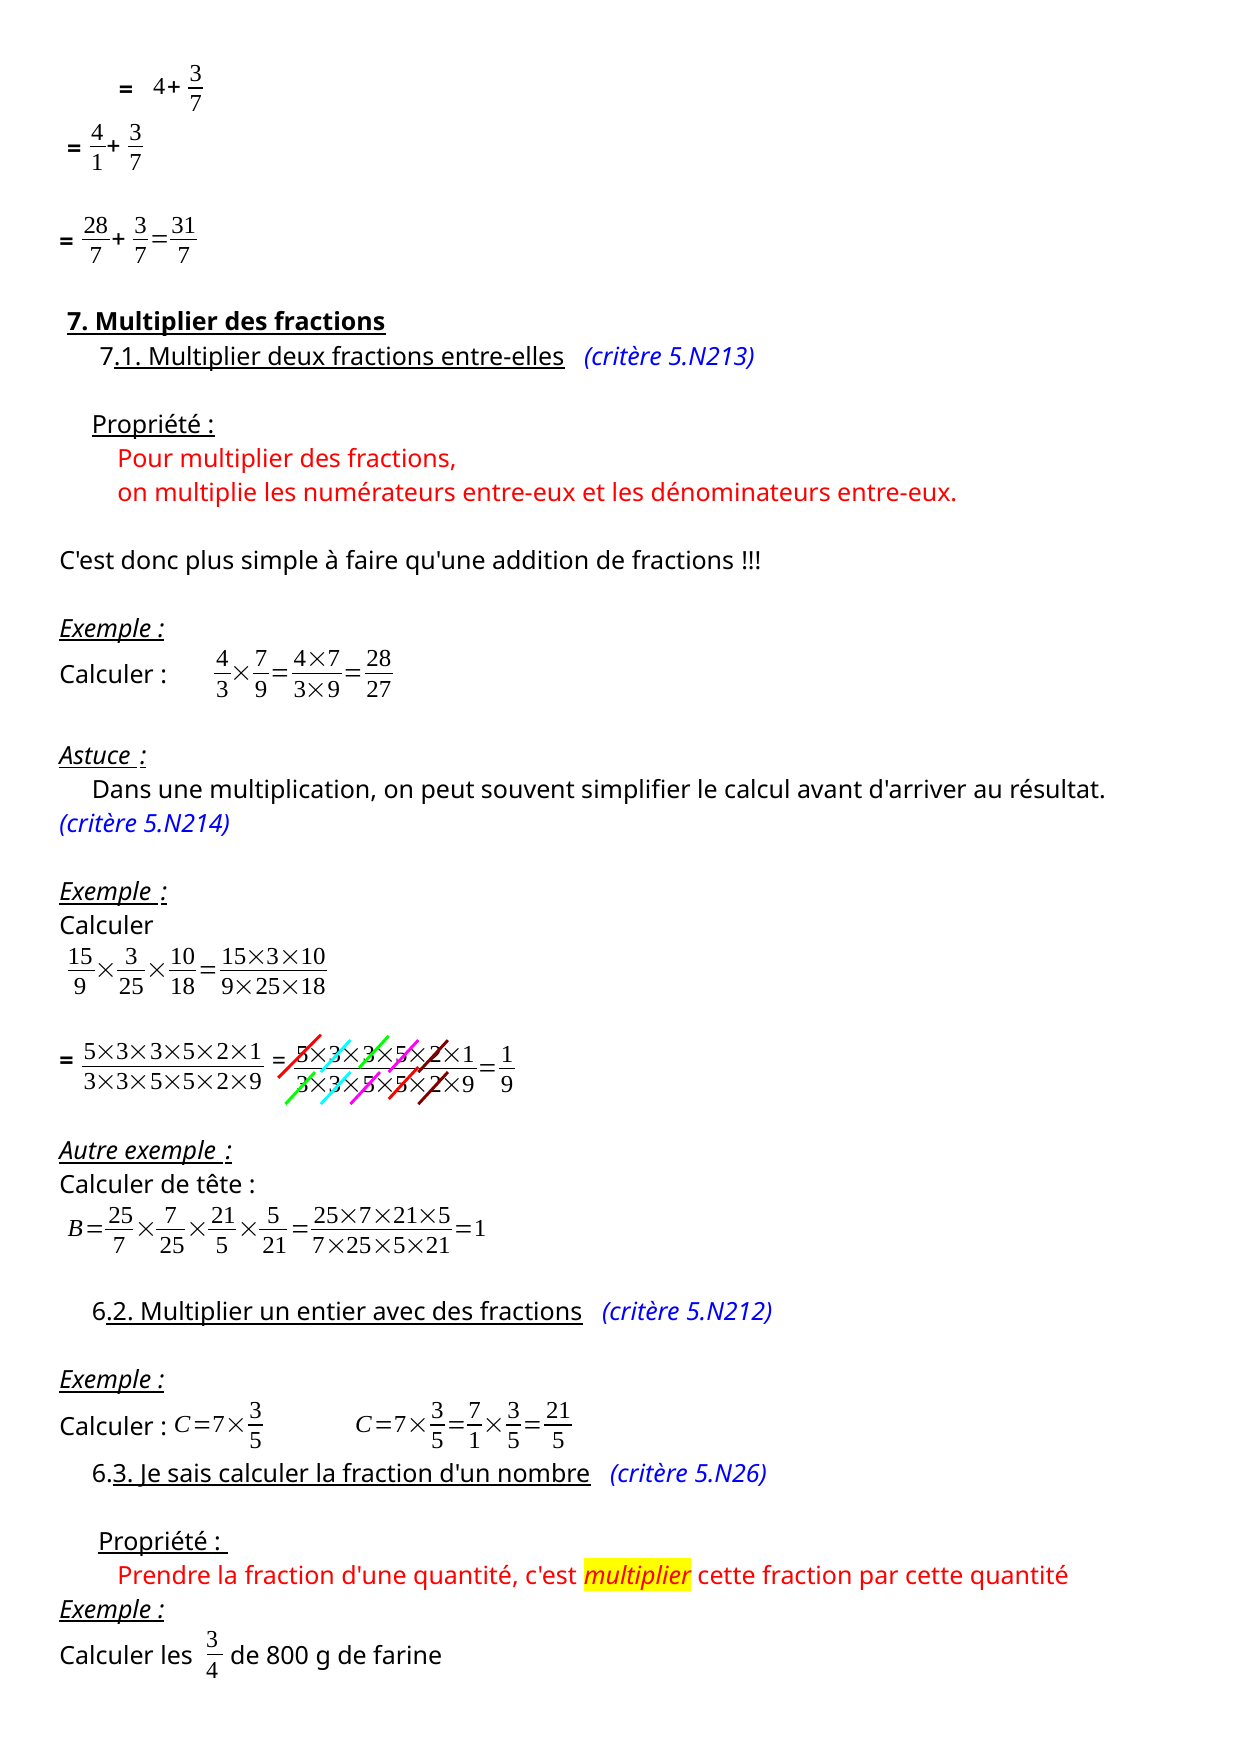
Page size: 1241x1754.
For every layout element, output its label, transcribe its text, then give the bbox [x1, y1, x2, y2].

text Calculer : [59, 1396, 1181, 1455]
text Autre exemple : [59, 1133, 1181, 1167]
text Calculer [59, 908, 1181, 942]
text Calculer de tête : [59, 1167, 1181, 1201]
list = [67, 59, 1181, 118]
text Calculer les de 800 g de farine [59, 1626, 1181, 1685]
text Exemple : [59, 1362, 1181, 1396]
text == [59, 1035, 413, 1099]
text 6.2. Multiplier un entier avec des fractions (critère 5.N212) [59, 1294, 1181, 1328]
text Dans une multiplication, on peut souvent simplifier le calcul avant d'arriver au résultat. (critère 5.N214) [59, 772, 1181, 840]
text C'est donc plus simple à faire qu'une addition de fractions !!! [59, 542, 1181, 577]
text Exemple : [59, 874, 1181, 908]
list 7.1. Multiplier deux fractions entre-elles (critère 5.N213) [67, 338, 1181, 372]
text Exemple : [59, 1591, 1181, 1626]
text Prendre la fraction d'une quantité, c'est multiplier cette fraction par cette quantité [117, 1557, 1181, 1591]
text Propriété : [59, 1523, 1181, 1557]
list 7. Multiplier des fractions [67, 304, 1181, 338]
text Calculer : [59, 645, 1181, 704]
list = [67, 118, 1181, 177]
text 6.3. Je sais calculer la fraction d'un nombre (critère 5.N26) [59, 1455, 1181, 1489]
text == [362, 1035, 1181, 1099]
list = [59, 211, 1181, 270]
text Pour multiplier des fractions, [117, 440, 1181, 474]
text on multiplie les numérateurs entre-eux et les dénominateurs entre-eux. [117, 474, 1181, 508]
text Propriété : [59, 406, 1181, 440]
text Exemple : [59, 611, 1181, 645]
text Astuce : [59, 738, 1181, 772]
